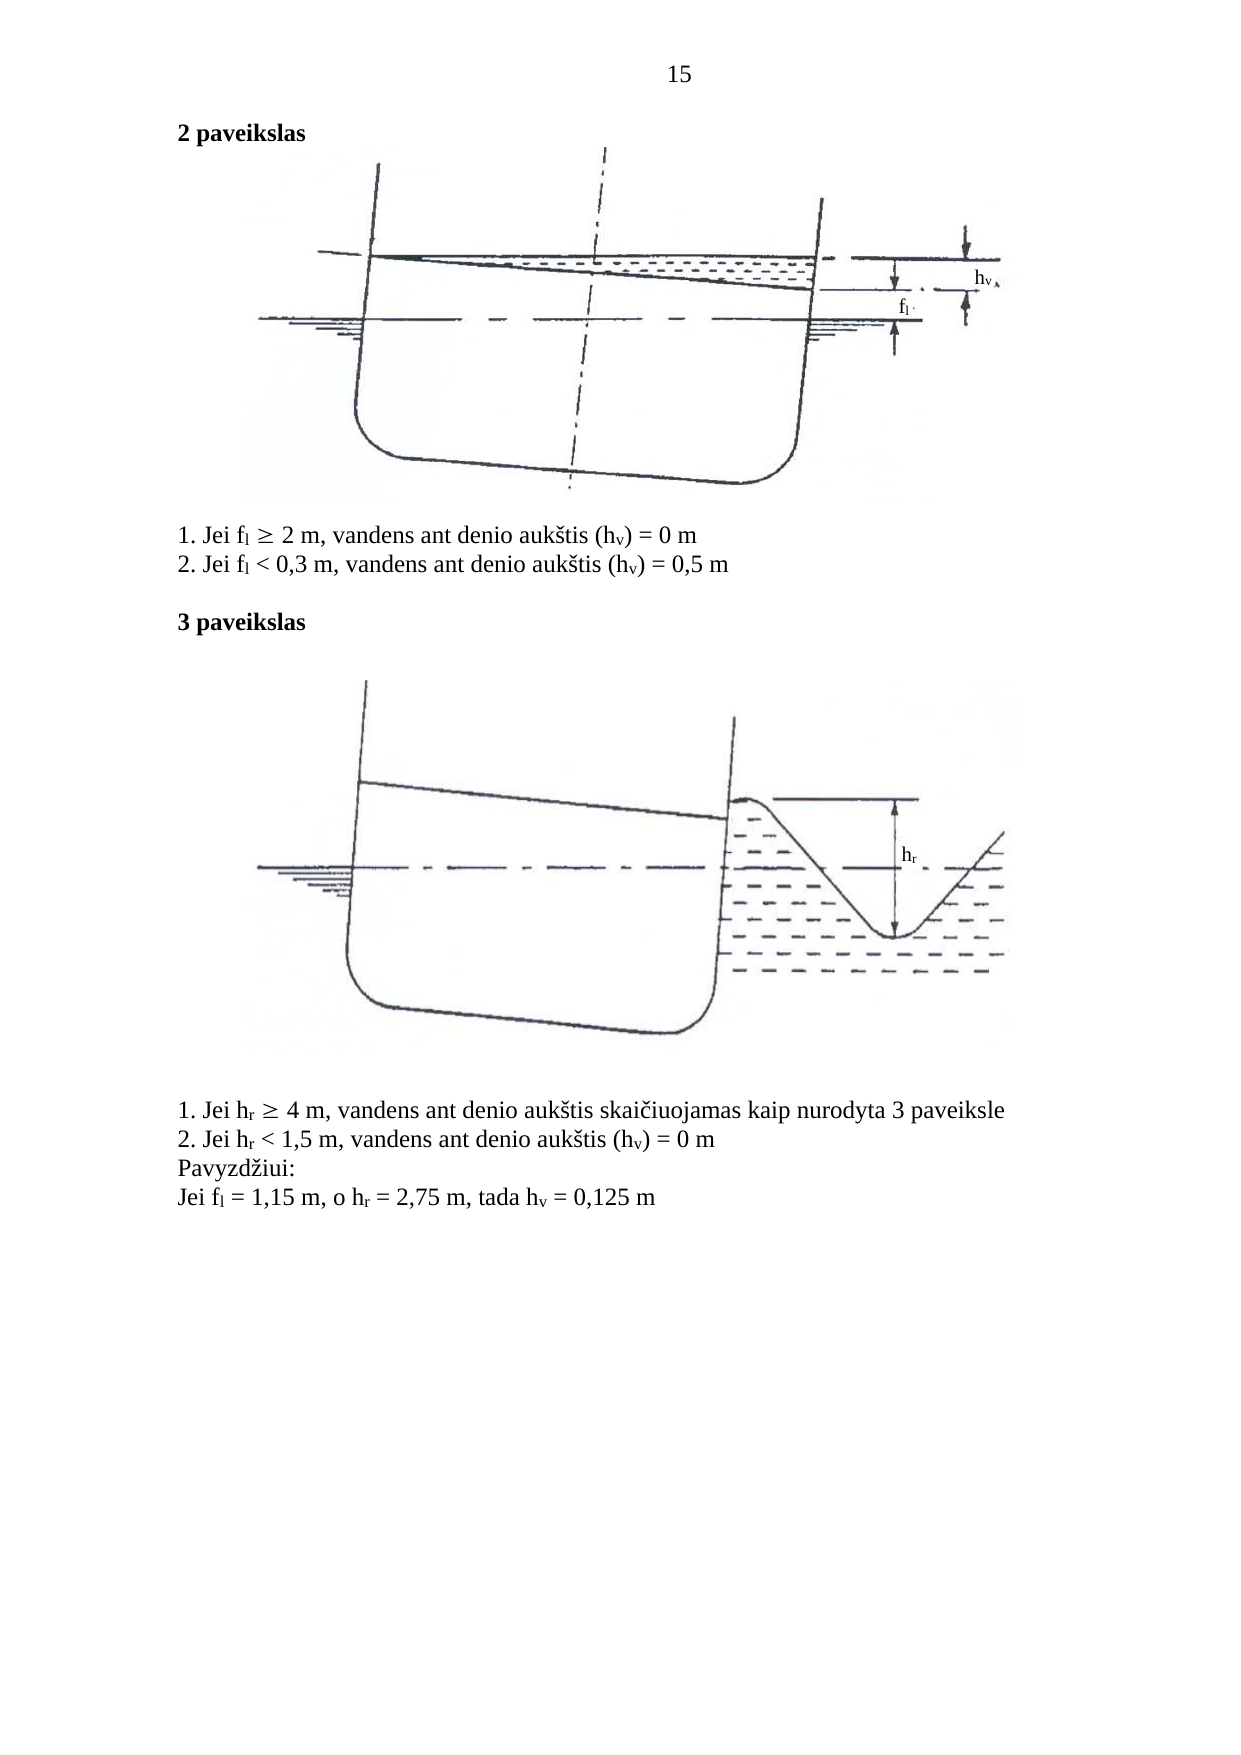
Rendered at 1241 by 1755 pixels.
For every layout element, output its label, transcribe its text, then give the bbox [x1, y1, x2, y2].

text 1. Jei hr ³ 4 m, vandens ant denio aukštis skaičiuojamas kaip nurodyta 3 paveiksle [177, 1096, 1181, 1124]
text Pavyzdžiui: [177, 1153, 1181, 1182]
text 2 paveikslas [177, 118, 1181, 147]
text Jei fl = 1,15 m, o hr = 2,75 m, tada hv = 0,125 m [177, 1182, 1181, 1211]
text 1. Jei fl ³ 2 m, vandens ant denio aukštis (hv) = 0 m [177, 521, 1181, 549]
text 2. Jei fl < 0,3 m, vandens ant denio aukštis (hv) = 0,5 m [177, 549, 1181, 578]
text 2. Jei hr < 1,5 m, vandens ant denio aukštis (hv) = 0 m [177, 1124, 1181, 1153]
text 3 paveikslas [177, 607, 1181, 636]
